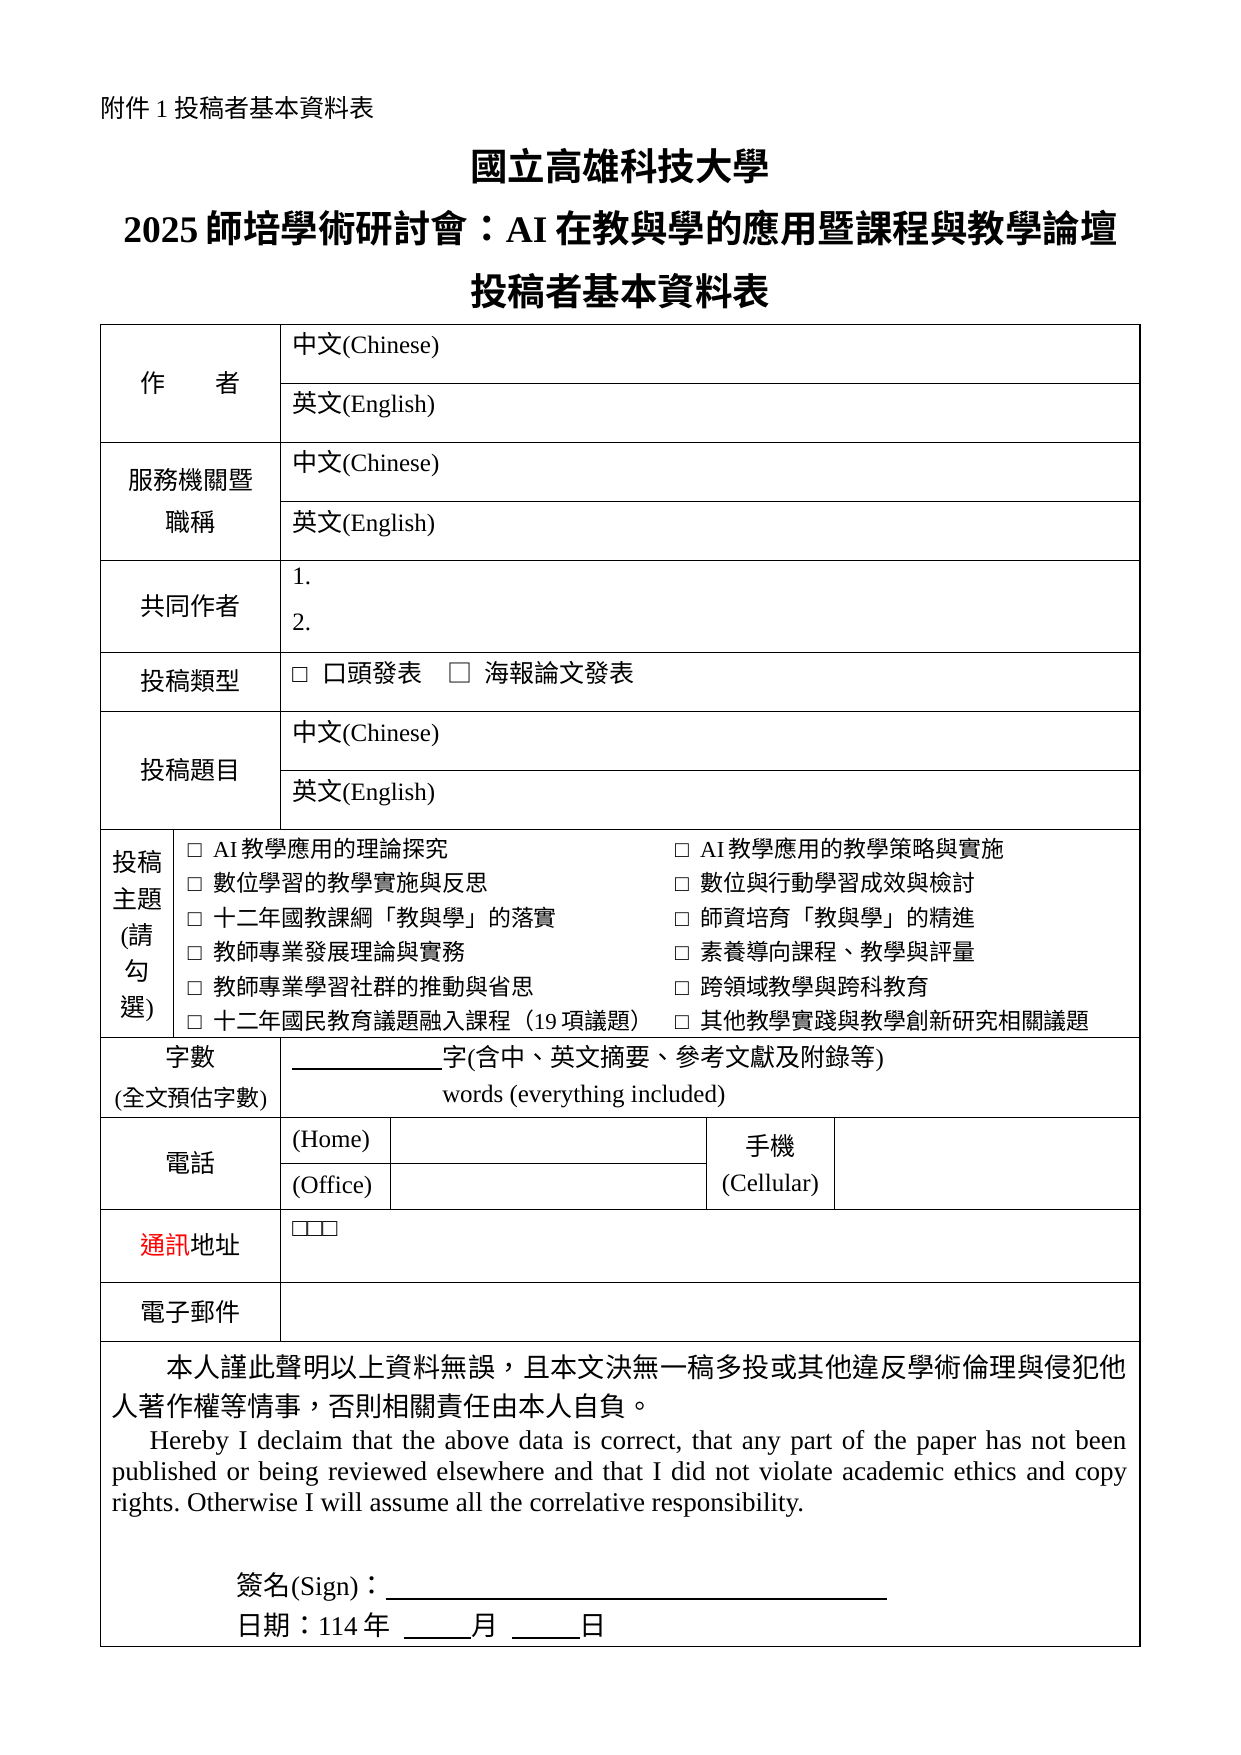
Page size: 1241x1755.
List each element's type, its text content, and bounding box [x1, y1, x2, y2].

table_cell 英文(English) [281, 771, 1139, 829]
table_header □ AI教學應用的理論探究 [185, 830, 672, 865]
table_cell (Office) [281, 1164, 390, 1209]
table_cell [281, 1283, 1139, 1341]
table_cell □ 跨領域教學與跨科教育 [672, 968, 1107, 1002]
table_cell [391, 1164, 706, 1209]
table_cell 共同作者 [101, 561, 280, 652]
table_header 中文(Chinese) [281, 325, 1139, 383]
table_header 作 者 [101, 325, 280, 442]
table_cell [835, 1118, 1139, 1209]
table_cell □□□ [281, 1210, 1139, 1282]
table_cell □ 口頭發表 □ 海報論文發表 [281, 653, 1139, 711]
table_cell 字數 (全文預估字數) [101, 1038, 280, 1117]
table_cell 英文(English) [281, 384, 1139, 442]
table_cell 1. 2. [281, 561, 1139, 652]
table_cell □ 數位學習的教學實施與反思 [185, 865, 672, 899]
table_cell 電話 [101, 1118, 280, 1209]
table_cell [174, 830, 1139, 1037]
table_cell 投稿題目 [101, 712, 280, 829]
table_cell □ 教師專業發展理論與實務 [185, 934, 672, 968]
text 投稿者基本資料表 [100, 261, 1140, 316]
table_cell □ 十二年國民教育議題融入課程（19項議題） [185, 1002, 672, 1037]
table_cell 本人謹此聲明以上資料無誤，且本文決無一稿多投或其他違反學術倫理與侵犯他人著作權等情事，否則相關責任由本人自負。 Hereby I declaim that the above data is correct, that any part of the paper has not been published or being reviewed elsewhere and that I did not violate academic ethics and copy rights. Otherwise I will assume all the correlative responsibility. 簽名(Sign)： 日期：114年 月 日 [101, 1342, 1139, 1646]
table_cell (Home) [281, 1118, 390, 1163]
table_cell □ 十二年國教課綱「教與學」的落實 [185, 899, 672, 933]
table_cell 通訊地址 [101, 1210, 280, 1282]
table_cell 投稿主題 (請勾選) [101, 830, 173, 1037]
table_cell 字(含中、英文摘要、參考文獻及附錄等) words (everything included) [281, 1038, 1139, 1117]
subtitle 附件1 投稿者基本資料表 [100, 89, 1140, 125]
text 國立高雄科技大學 [100, 137, 1140, 191]
table_cell □ 其他教學實踐與教學創新研究相關議題 [672, 1002, 1107, 1037]
table_cell 手機 (Cellular) [707, 1118, 834, 1209]
table_header □ AI教學應用的教學策略與實施 [672, 830, 1107, 865]
table_cell □ 素養導向課程、教學與評量 [672, 934, 1107, 968]
table_cell 英文(English) [281, 502, 1139, 560]
table_cell □ 數位與行動學習成效與檢討 [672, 865, 1107, 899]
table_cell □ 教師專業學習社群的推動與省思 [185, 968, 672, 1002]
table_cell [391, 1118, 706, 1163]
text 2025師培學術研討會：AI在教與學的應用暨課程與教學論壇 [100, 199, 1140, 253]
table_cell □ 師資培育「教與學」的精進 [672, 899, 1107, 933]
table_cell 中文(Chinese) [281, 443, 1139, 501]
table_cell 投稿類型 [101, 653, 280, 711]
table_cell 中文(Chinese) [281, 712, 1139, 770]
table_cell 電子郵件 [101, 1283, 280, 1341]
table_cell 服務機關暨 職稱 [101, 443, 280, 560]
